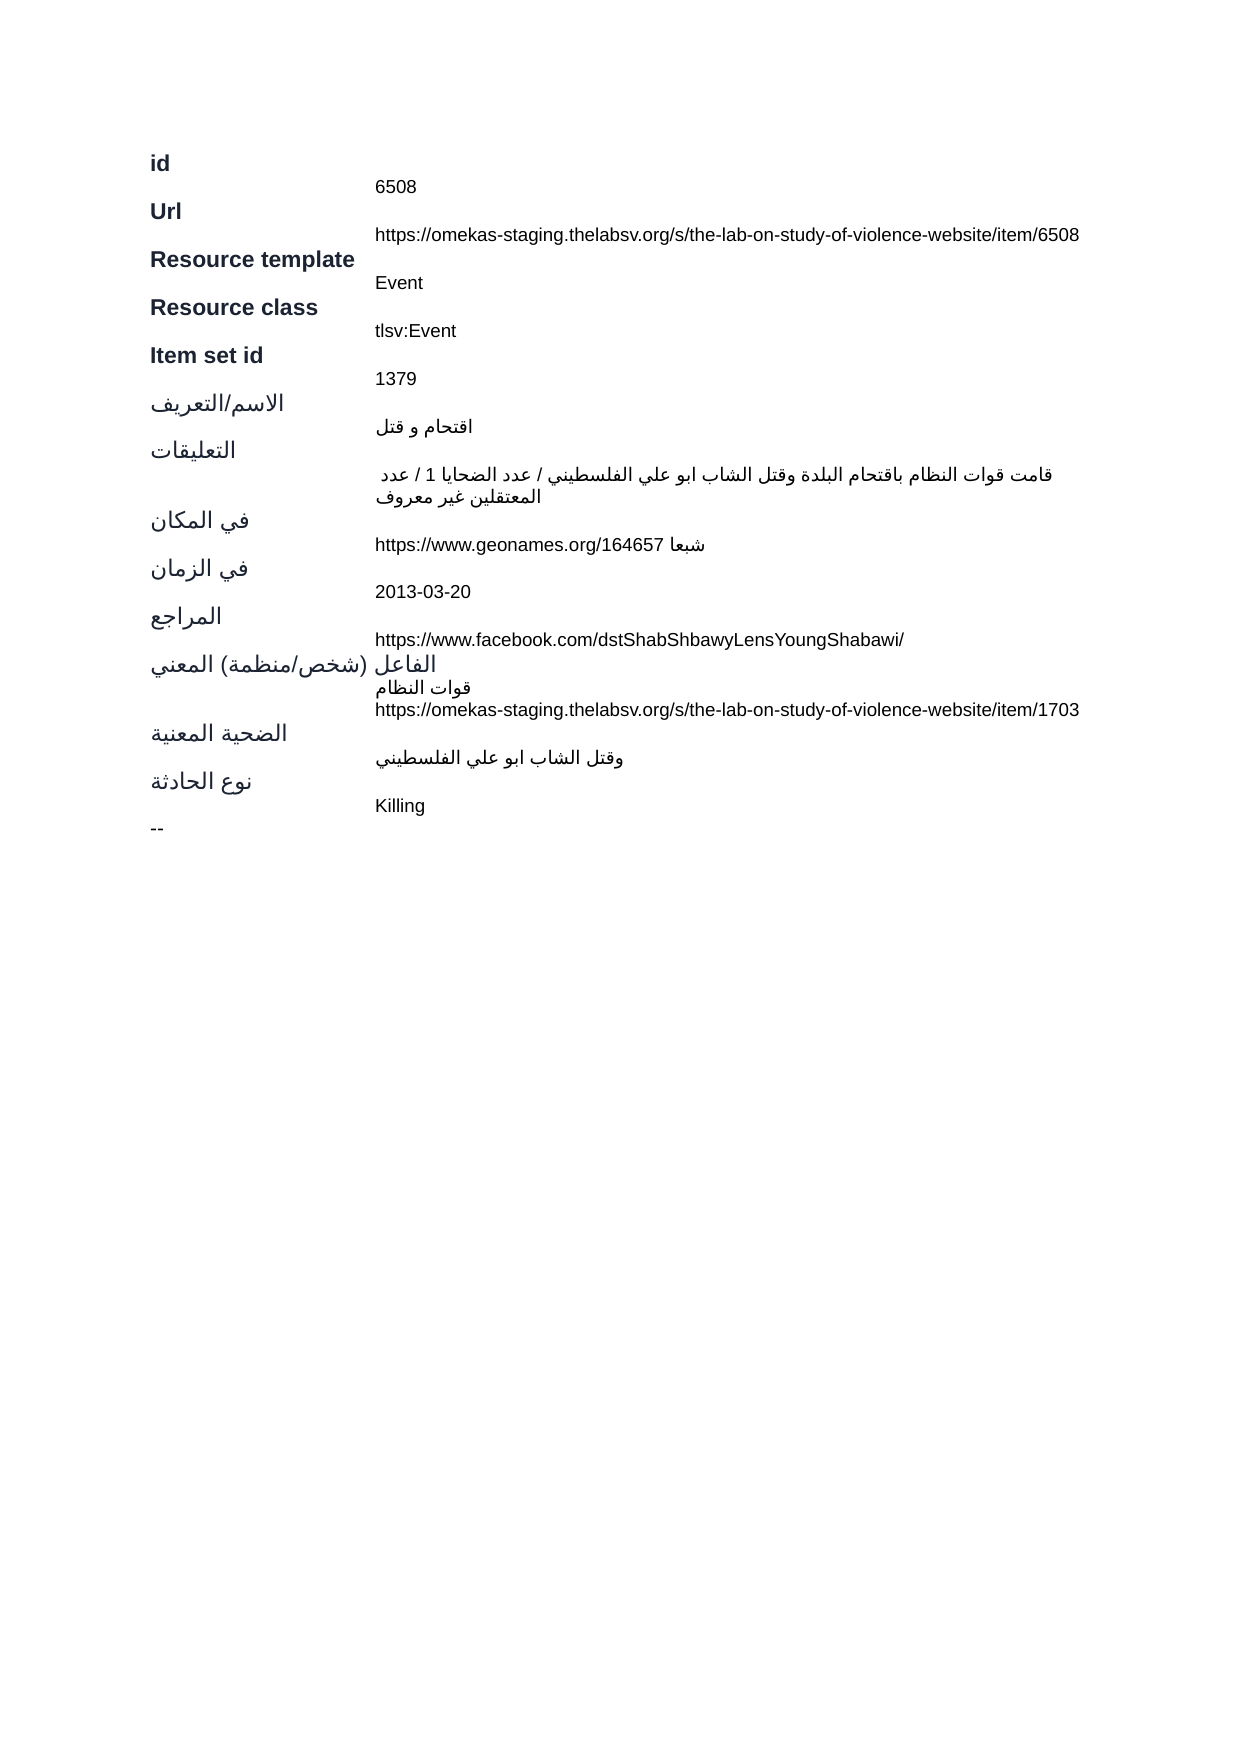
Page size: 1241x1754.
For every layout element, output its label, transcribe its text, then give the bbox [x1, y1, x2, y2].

text Item set id [150, 342, 1090, 368]
text اقتحام و قتل [375, 416, 1090, 437]
text Killing [375, 794, 1090, 816]
text https://www.geonames.org/164657 شبعا [375, 533, 1090, 555]
text https://www.facebook.com/dstShabShbawyLensYoungShabawi/ [375, 629, 1090, 651]
text Url [150, 198, 1090, 224]
text الاسم/التعريف [150, 389, 1090, 416]
text المراجع [150, 603, 1090, 629]
text 6508 [375, 176, 1090, 198]
text id [150, 150, 1090, 176]
text -- [150, 816, 1090, 840]
text قوات النظام [375, 677, 1090, 699]
text وقتل الشاب ابو علي الفلسطيني [375, 747, 1090, 768]
text في المكان [150, 507, 1090, 533]
text نوع الحادثة [150, 768, 1090, 794]
text قامت قوات النظام باقتحام البلدة وقتل الشاب ابو علي الفلسطيني / عدد الضحايا 1 / عدد المعتقلين غير معروف [375, 464, 1090, 507]
text التعليقات [150, 437, 1090, 464]
text في الزمان [150, 555, 1090, 581]
text https://omekas-staging.thelabsv.org/s/the-lab-on-study-of-violence-website/item/6508 [375, 224, 1090, 246]
text Resource class [150, 294, 1090, 320]
text الضحية المعنية [150, 720, 1090, 747]
text Resource template [150, 246, 1090, 272]
text 1379 [375, 368, 1090, 389]
text tlsv:Event [375, 320, 1090, 342]
text 2013-03-20 [375, 581, 1090, 603]
text الفاعل (شخص/منظمة) المعني [150, 651, 1090, 677]
text Event [375, 272, 1090, 294]
text https://omekas-staging.thelabsv.org/s/the-lab-on-study-of-violence-website/item/1703 [375, 699, 1090, 720]
